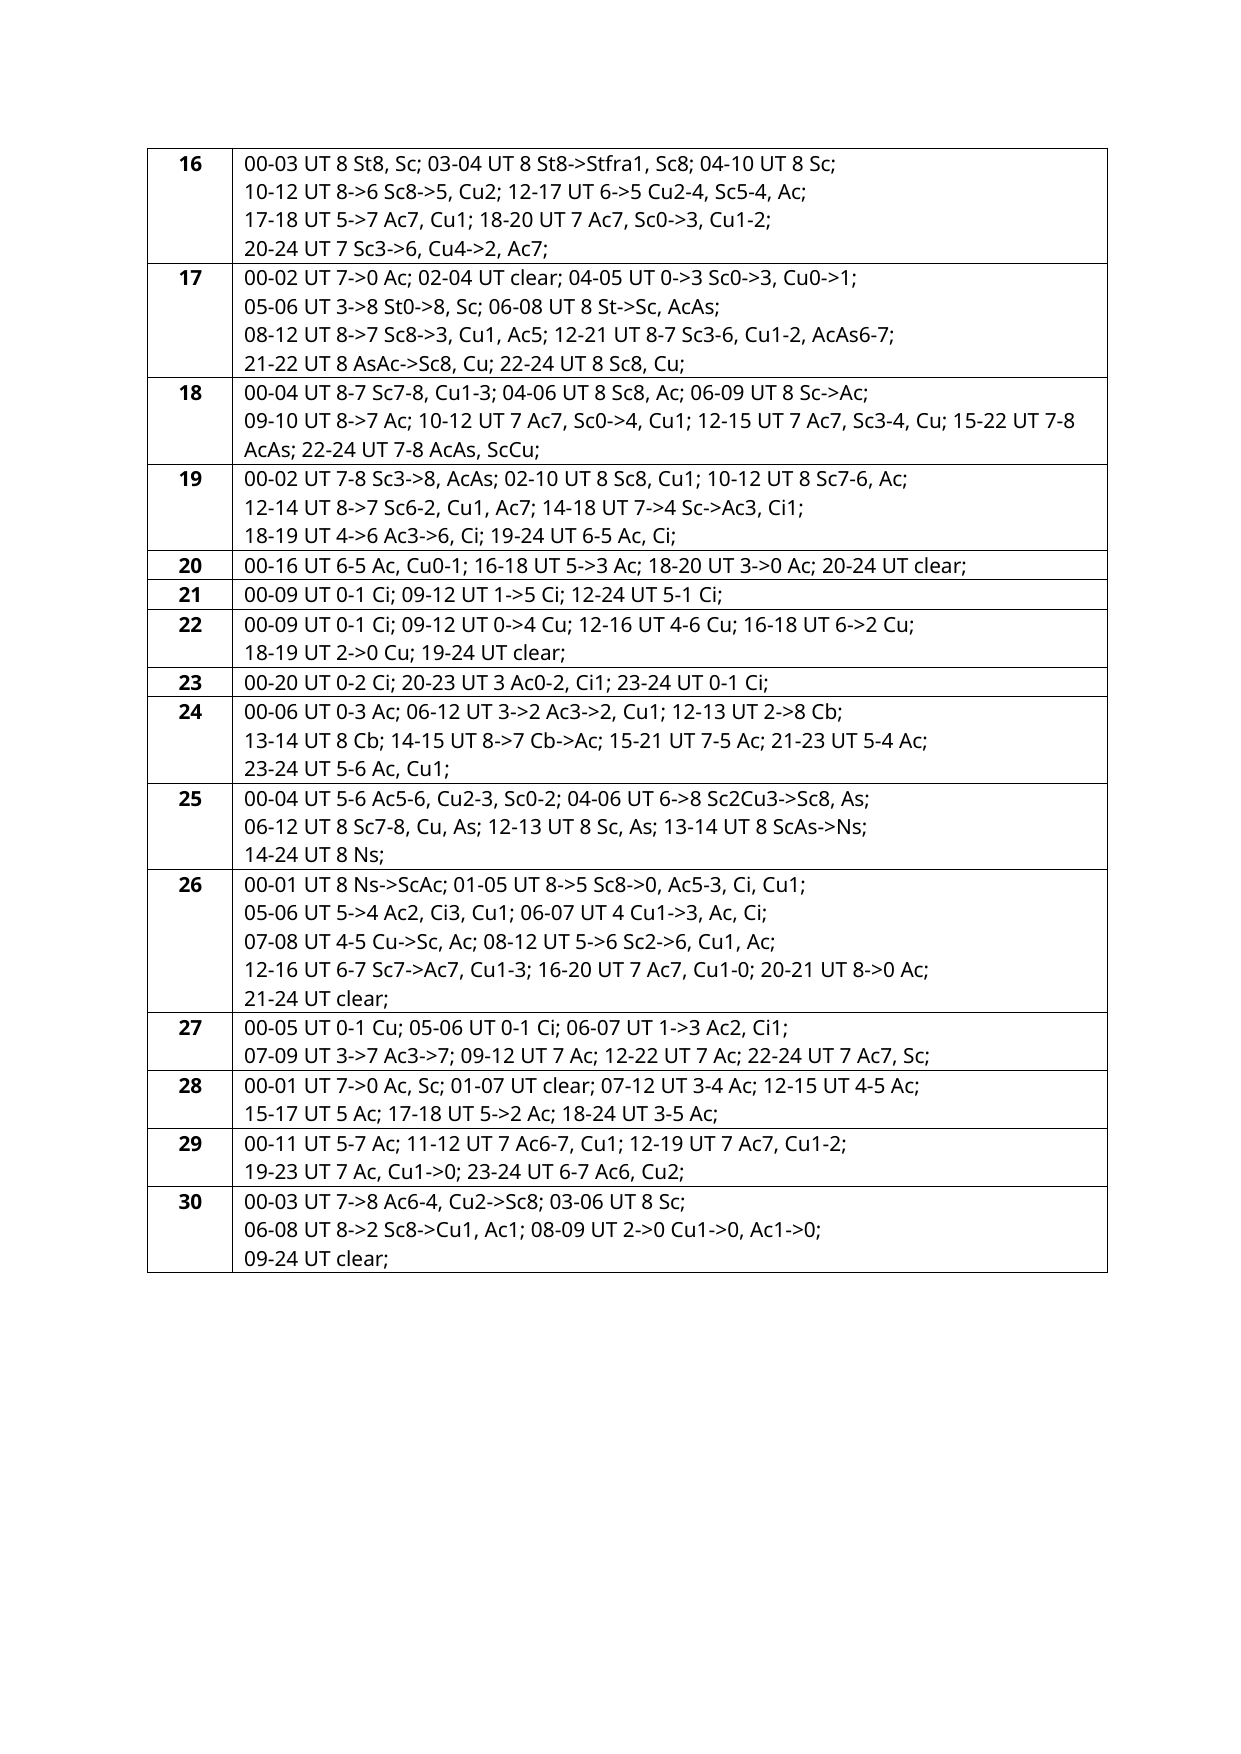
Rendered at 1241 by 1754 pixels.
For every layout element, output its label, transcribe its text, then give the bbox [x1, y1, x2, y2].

table_cell 25 [148, 784, 232, 869]
table_cell 00-16 UT 6-5 Ac, Cu0-1; 16-18 UT 5->3 Ac; 18-20 UT 3->0 Ac; 20-24 UT clear; [233, 551, 1107, 579]
table_cell 00-06 UT 0-3 Ac; 06-12 UT 3->2 Ac3->2, Cu1; 12-13 UT 2->8 Cb; 13-14 UT 8 Cb; 14-15 UT 8->7 Cb->Ac; 15-21 UT 7-5 Ac; 21-23 UT 5-4 Ac; 23-24 UT 5-6 Ac, Cu1; [233, 697, 1107, 783]
table_cell 00-02 UT 7-8 Sc3->8, AcAs; 02-10 UT 8 Sc8, Cu1; 10-12 UT 8 Sc7-6, Ac; 12-14 UT 8->7 Sc6-2, Cu1, Ac7; 14-18 UT 7->4 Sc->Ac3, Ci1; 18-19 UT 4->6 Ac3->6, Ci; 19-24 UT 6-5 Ac, Ci; [233, 465, 1107, 550]
table_cell 00-01 UT 8 Ns->ScAc; 01-05 UT 8->5 Sc8->0, Ac5-3, Ci, Cu1; 05-06 UT 5->4 Ac2, Ci3, Cu1; 06-07 UT 4 Cu1->3, Ac, Ci; 07-08 UT 4-5 Cu->Sc, Ac; 08-12 UT 5->6 Sc2->6, Cu1, Ac; 12-16 UT 6-7 Sc7->Ac7, Cu1-3; 16-20 UT 7 Ac7, Cu1-0; 20-21 UT 8->0 Ac; 21-24 UT clear; [233, 870, 1107, 1012]
table_cell 26 [148, 870, 232, 1012]
table_cell 00-03 UT 7->8 Ac6-4, Cu2->Sc8; 03-06 UT 8 Sc; 06-08 UT 8->2 Sc8->Cu1, Ac1; 08-09 UT 2->0 Cu1->0, Ac1->0; 09-24 UT clear; [233, 1187, 1107, 1272]
table_cell 20 [148, 551, 232, 579]
table_cell 22 [148, 610, 232, 667]
table_cell 00-11 UT 5-7 Ac; 11-12 UT 7 Ac6-7, Cu1; 12-19 UT 7 Ac7, Cu1-2; 19-23 UT 7 Ac, Cu1->0; 23-24 UT 6-7 Ac6, Cu2; [233, 1129, 1107, 1186]
table_cell 27 [148, 1013, 232, 1070]
table_cell 00-09 UT 0-1 Ci; 09-12 UT 0->4 Cu; 12-16 UT 4-6 Cu; 16-18 UT 6->2 Cu; 18-19 UT 2->0 Cu; 19-24 UT clear; [233, 610, 1107, 667]
table_cell 24 [148, 697, 232, 783]
table_cell 00-04 UT 8-7 Sc7-8, Cu1-3; 04-06 UT 8 Sc8, Ac; 06-09 UT 8 Sc->Ac; 09-10 UT 8->7 Ac; 10-12 UT 7 Ac7, Sc0->4, Cu1; 12-15 UT 7 Ac7, Sc3-4, Cu; 15-22 UT 7-8 AcAs; 22-24 UT 7-8 AcAs, ScCu; [233, 378, 1107, 463]
table_cell 23 [148, 668, 232, 696]
table_cell 00-05 UT 0-1 Cu; 05-06 UT 0-1 Ci; 06-07 UT 1->3 Ac2, Ci1; 07-09 UT 3->7 Ac3->7; 09-12 UT 7 Ac; 12-22 UT 7 Ac; 22-24 UT 7 Ac7, Sc; [233, 1013, 1107, 1070]
table_cell 00-01 UT 7->0 Ac, Sc; 01-07 UT clear; 07-12 UT 3-4 Ac; 12-15 UT 4-5 Ac; 15-17 UT 5 Ac; 17-18 UT 5->2 Ac; 18-24 UT 3-5 Ac; [233, 1071, 1107, 1128]
table_cell 29 [148, 1129, 232, 1186]
table_cell 28 [148, 1071, 232, 1128]
table_cell 00-02 UT 7->0 Ac; 02-04 UT clear; 04-05 UT 0->3 Sc0->3, Cu0->1; 05-06 UT 3->8 St0->8, Sc; 06-08 UT 8 St->Sc, AcAs; 08-12 UT 8->7 Sc8->3, Cu1, Ac5; 12-21 UT 8-7 Sc3-6, Cu1-2, AcAs6-7; 21-22 UT 8 AsAc->Sc8, Cu; 22-24 UT 8 Sc8, Cu; [233, 264, 1107, 377]
table_cell 21 [148, 580, 232, 609]
table_cell 00-03 UT 8 St8, Sc; 03-04 UT 8 St8->Stfra1, Sc8; 04-10 UT 8 Sc; 10-12 UT 8->6 Sc8->5, Cu2; 12-17 UT 6->5 Cu2-4, Sc5-4, Ac; 17-18 UT 5->7 Ac7, Cu1; 18-20 UT 7 Ac7, Sc0->3, Cu1-2; 20-24 UT 7 Sc3->6, Cu4->2, Ac7; [233, 149, 1107, 262]
table_cell 19 [148, 465, 232, 550]
table_cell 30 [148, 1187, 232, 1272]
table_cell 17 [148, 264, 232, 377]
table_cell 00-04 UT 5-6 Ac5-6, Cu2-3, Sc0-2; 04-06 UT 6->8 Sc2Cu3->Sc8, As; 06-12 UT 8 Sc7-8, Cu, As; 12-13 UT 8 Sc, As; 13-14 UT 8 ScAs->Ns; 14-24 UT 8 Ns; [233, 784, 1107, 869]
table_cell 00-09 UT 0-1 Ci; 09-12 UT 1->5 Ci; 12-24 UT 5-1 Ci; [233, 580, 1107, 609]
table_cell 16 [148, 149, 232, 262]
table_cell 18 [148, 378, 232, 463]
table_cell 00-20 UT 0-2 Ci; 20-23 UT 3 Ac0-2, Ci1; 23-24 UT 0-1 Ci; [233, 668, 1107, 696]
